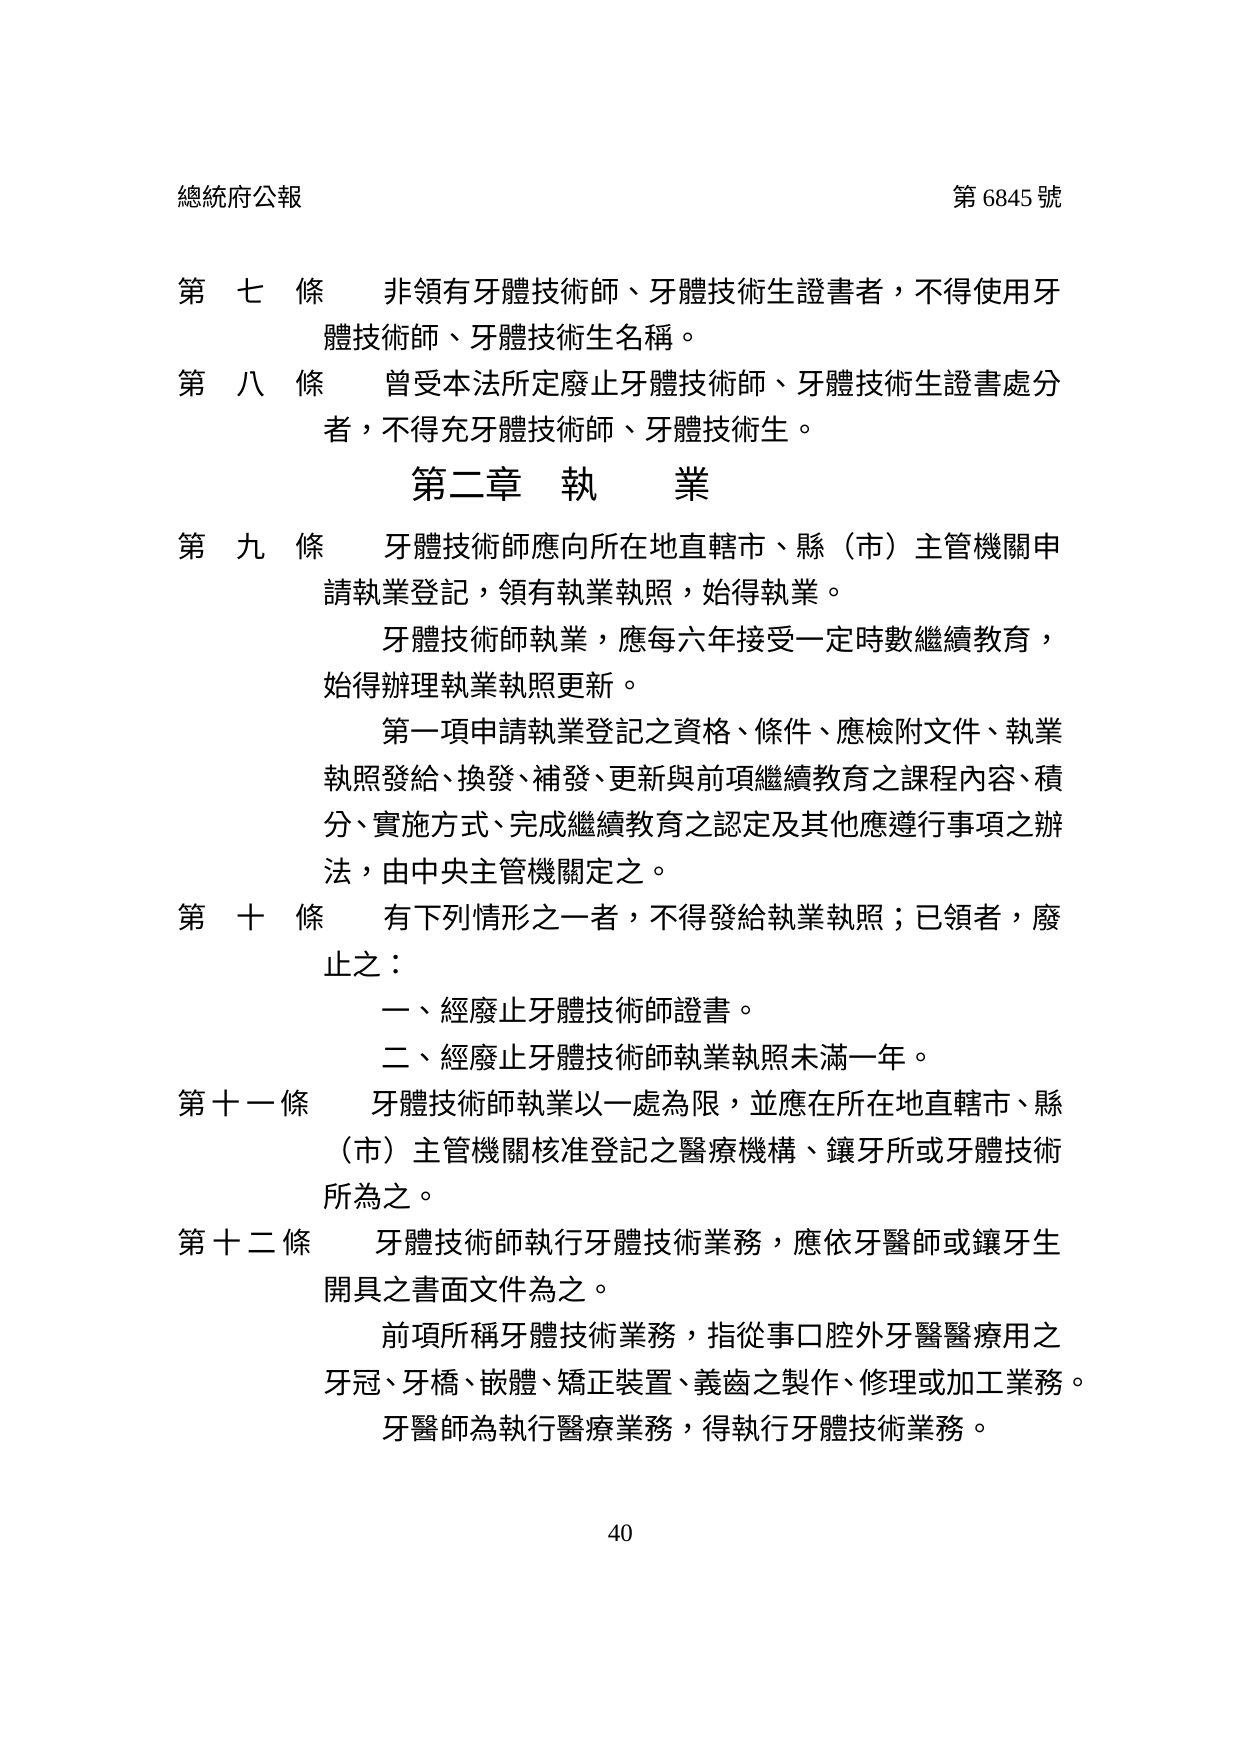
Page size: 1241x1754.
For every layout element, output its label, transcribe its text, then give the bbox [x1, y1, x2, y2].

text 牙醫師為執行醫療業務，得執行牙體技術業務。 [323, 1403, 1063, 1449]
text 第 七 條 非領有牙體技術師、牙體技術生證書者，不得使用牙體技術師、牙體技術生名稱。 [177, 266, 1063, 357]
text 牙體技術師執業，應每六年接受一定時數繼續教育，始得辦理執業執照更新。 [323, 613, 1063, 706]
text 前項所稱牙體技術業務，指從事口腔外牙醫醫療用之牙冠、牙橋、嵌體、矯正裝置、義齒之製作、修理或加工業務。 [323, 1310, 1063, 1403]
text 第二章 執 業 [411, 462, 1063, 507]
text 二、經廢止牙體技術師執業執照未滿一年。 [381, 1031, 1063, 1077]
text 第 八 條 曾受本法所定廢止牙體技術師、牙體技術生證書處分者，不得充牙體技術師、牙體技術生。 [177, 357, 1063, 449]
text 第 十 條 有下列情形之一者，不得發給執業執照；已領者，廢止之： [177, 892, 1063, 984]
text 第 九 條 牙體技術師應向所在地直轄市、縣（市）主管機關申請執業登記，領有執業執照，始得執業。 [177, 520, 1063, 613]
text 第十二條 牙體技術師執行牙體技術業務，應依牙醫師或鑲牙生開具之書面文件為之。 [177, 1217, 1063, 1310]
text 第一項申請執業登記之資格、條件、應檢附文件、執業執照發給、換發、補發、更新與前項繼續教育之課程內容、積分、實施方式、完成繼續教育之認定及其他應遵行事項之辦法，由中央主管機關定之。 [323, 706, 1063, 892]
text 一、經廢止牙體技術師證書。 [381, 984, 1063, 1031]
text 第十一條 牙體技術師執業以一處為限，並應在所在地直轄市、縣（市）主管機關核准登記之醫療機構、鑲牙所或牙體技術所為之。 [177, 1077, 1063, 1217]
